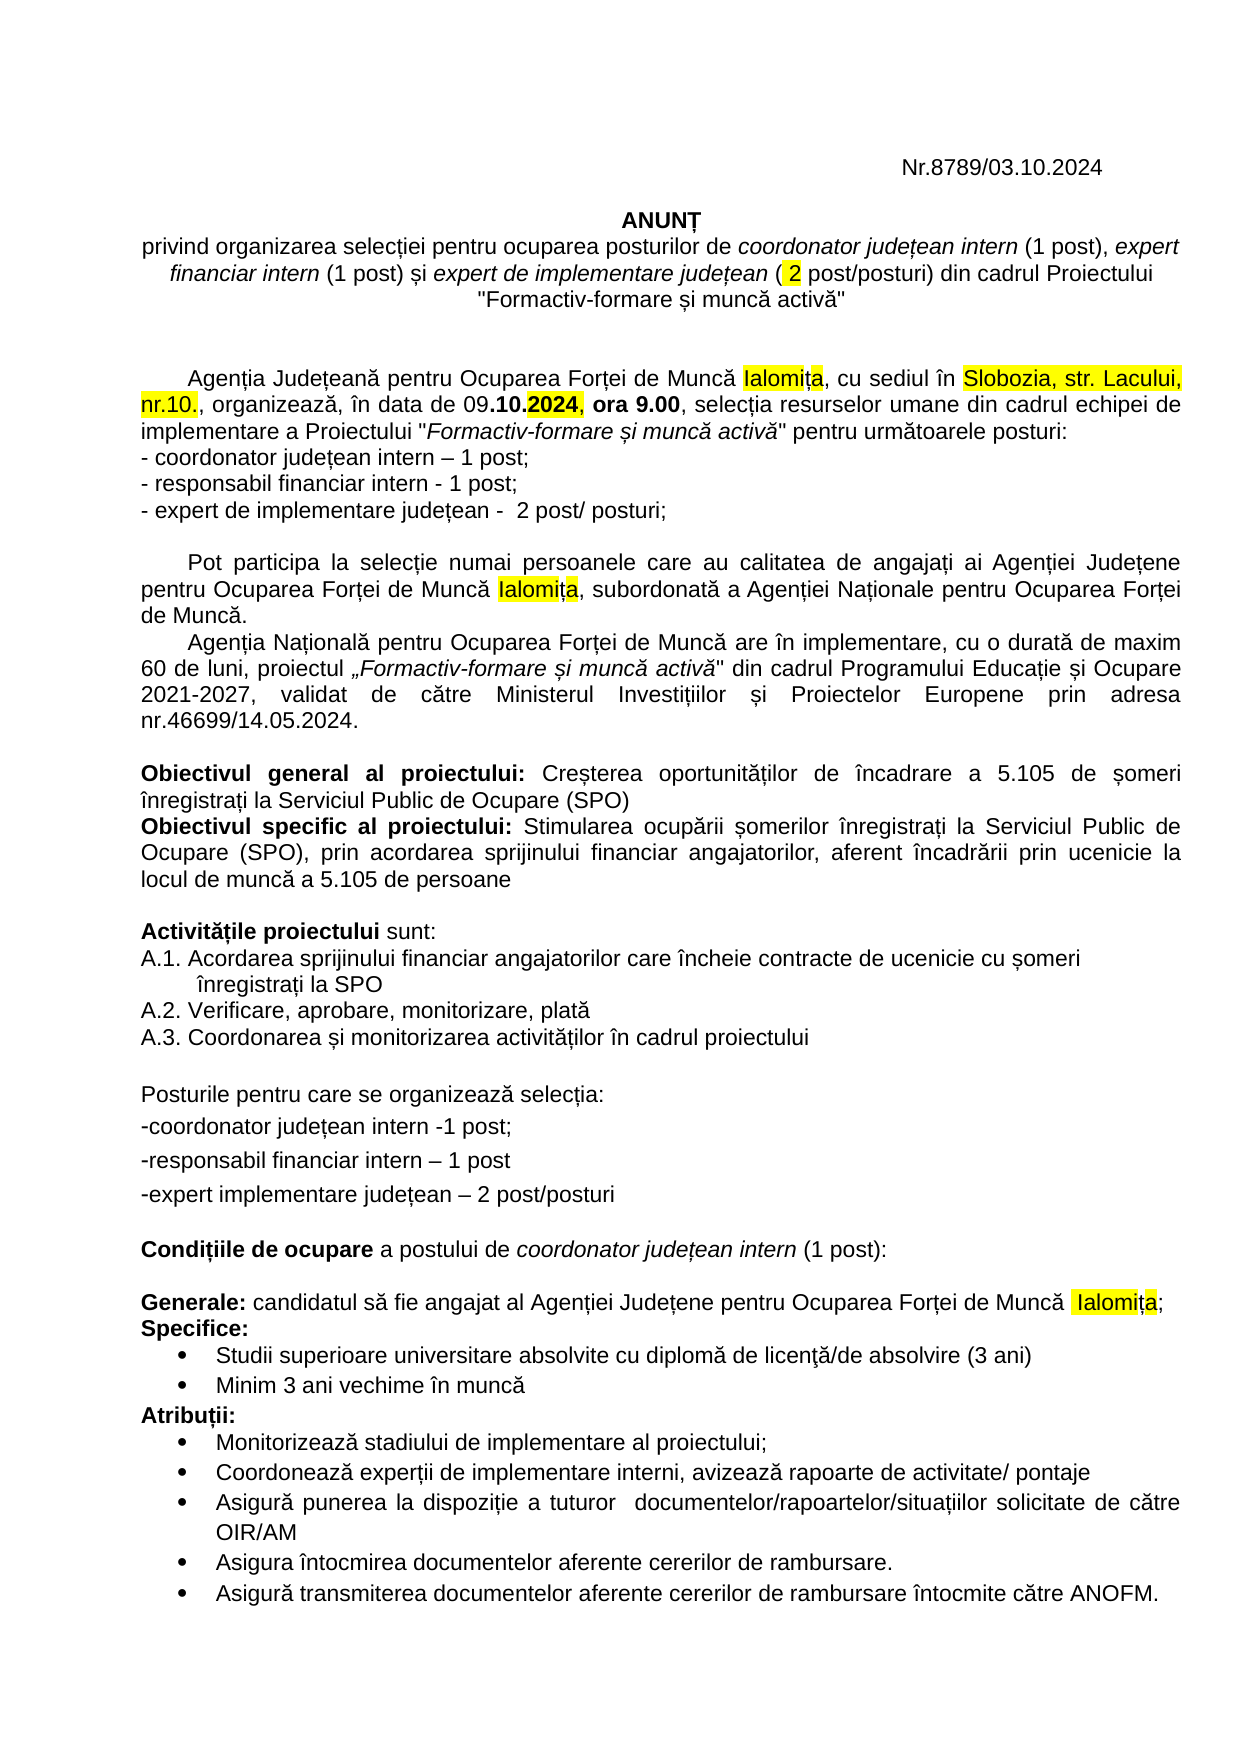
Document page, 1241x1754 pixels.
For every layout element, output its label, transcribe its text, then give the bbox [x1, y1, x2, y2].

list Studii superioare universitare absolvite cu diplomă de licenţă/de absolvire (3 ani) [178, 1342, 1182, 1368]
list Asigură transmiterea documentelor aferente cererilor de rambursare întocmite către ANOFM. [178, 1579, 1182, 1606]
text A.1. Acordarea sprijinului financiar angajatorilor care încheie contracte de ucenicie cu șomeri înregistrați la SPO [141, 945, 1182, 997]
list Monitorizează stadiului de implementare al proiectului; [178, 1428, 1182, 1455]
text Generale: candidatul să fie angajat al Agenției Județene pentru Ocuparea Forței de Muncă Ialomița; [141, 1289, 1182, 1315]
text ANUNȚ [141, 207, 1182, 233]
list Asigura întocmirea documentelor aferente cererilor de rambursare. [178, 1549, 1182, 1576]
text Obiectivul specific al proiectului: Stimularea ocupării șomerilor înregistrați la Serviciul Public de Ocupare (SPO), prin acordarea sprijinului financiar angajatorilor, aferent încadrării prin ucenicie la locul de muncă a 5.105 de persoane [141, 813, 1182, 892]
text - expert de implementare județean - 2 post/ posturi; [141, 497, 1182, 523]
text privind organizarea selecției pentru ocuparea posturilor de coordonator județean intern (1 post), expert financiar intern (1 post) și expert de implementare județean ( 2 post/posturi) din cadrul Proiectului "Formactiv-formare și muncă activă" [141, 233, 1182, 312]
text Pot participa la selecție numai persoanele care au calitatea de angajați ai Agenției Județene pentru Ocuparea Forței de Muncă Ialomița, subordonată a Agenției Naționale pentru Ocuparea Forței de Muncă. [141, 549, 1182, 628]
text Condițiile de ocupare a postului de coordonator județean intern (1 post): [141, 1236, 1182, 1263]
text - responsabil financiar intern - 1 post; [141, 470, 1182, 497]
text Posturile pentru care se organizează selecția: [141, 1081, 1182, 1108]
list responsabil financiar intern – 1 post [141, 1142, 1182, 1176]
list Coordonează experții de implementare interni, avizează rapoarte de activitate/ pontaje [178, 1459, 1182, 1485]
text Agenția Județeană pentru Ocuparea Forței de Muncă Ialomița, cu sediul în Slobozia, str. Lacului, nr.10., organizează, în data de 09.10.2024, ora 9.00, selecția resurselor umane din cadrul echipei de implementare a Proiectului "Formactiv-formare și muncă activă" pentru următoarele posturi: [141, 365, 1182, 444]
text Specifice: [141, 1315, 1182, 1342]
text A.2. Verificare, aprobare, monitorizare, plată [141, 997, 1182, 1024]
text Agenția Națională pentru Ocuparea Forței de Muncă are în implementare, cu o durată de maxim 60 de luni, proiectul „Formactiv-formare și muncă activă" din cadrul Programului Educație și Ocupare 2021-2027, validat de către Ministerul Investițiilor și Proiectelor Europene prin adresa nr.46699/14.05.2024. [141, 628, 1182, 734]
list Minim 3 ani vechime în muncă [178, 1372, 1182, 1398]
list coordonator județean intern -1 post; [141, 1108, 1182, 1142]
text Activitățile proiectului sunt: [141, 918, 1182, 945]
text Nr.8789/03.10.2024 [141, 154, 1182, 180]
text Atribuții: [141, 1402, 1182, 1428]
text A.3. Coordonarea și monitorizarea activităților în cadrul proiectului [141, 1024, 1182, 1050]
text Obiectivul general al proiectului: Creșterea oportunităților de încadrare a 5.105 de șomeri înregistrați la Serviciul Public de Ocupare (SPO) [141, 760, 1182, 813]
text - coordonator județean intern – 1 post; [141, 444, 1182, 470]
list expert implementare județean – 2 post/posturi [141, 1176, 1182, 1210]
list Asigură punerea la dispoziție a tuturor documentelor/rapoartelor/situațiilor solicitate de către OIR/AM [178, 1489, 1182, 1545]
